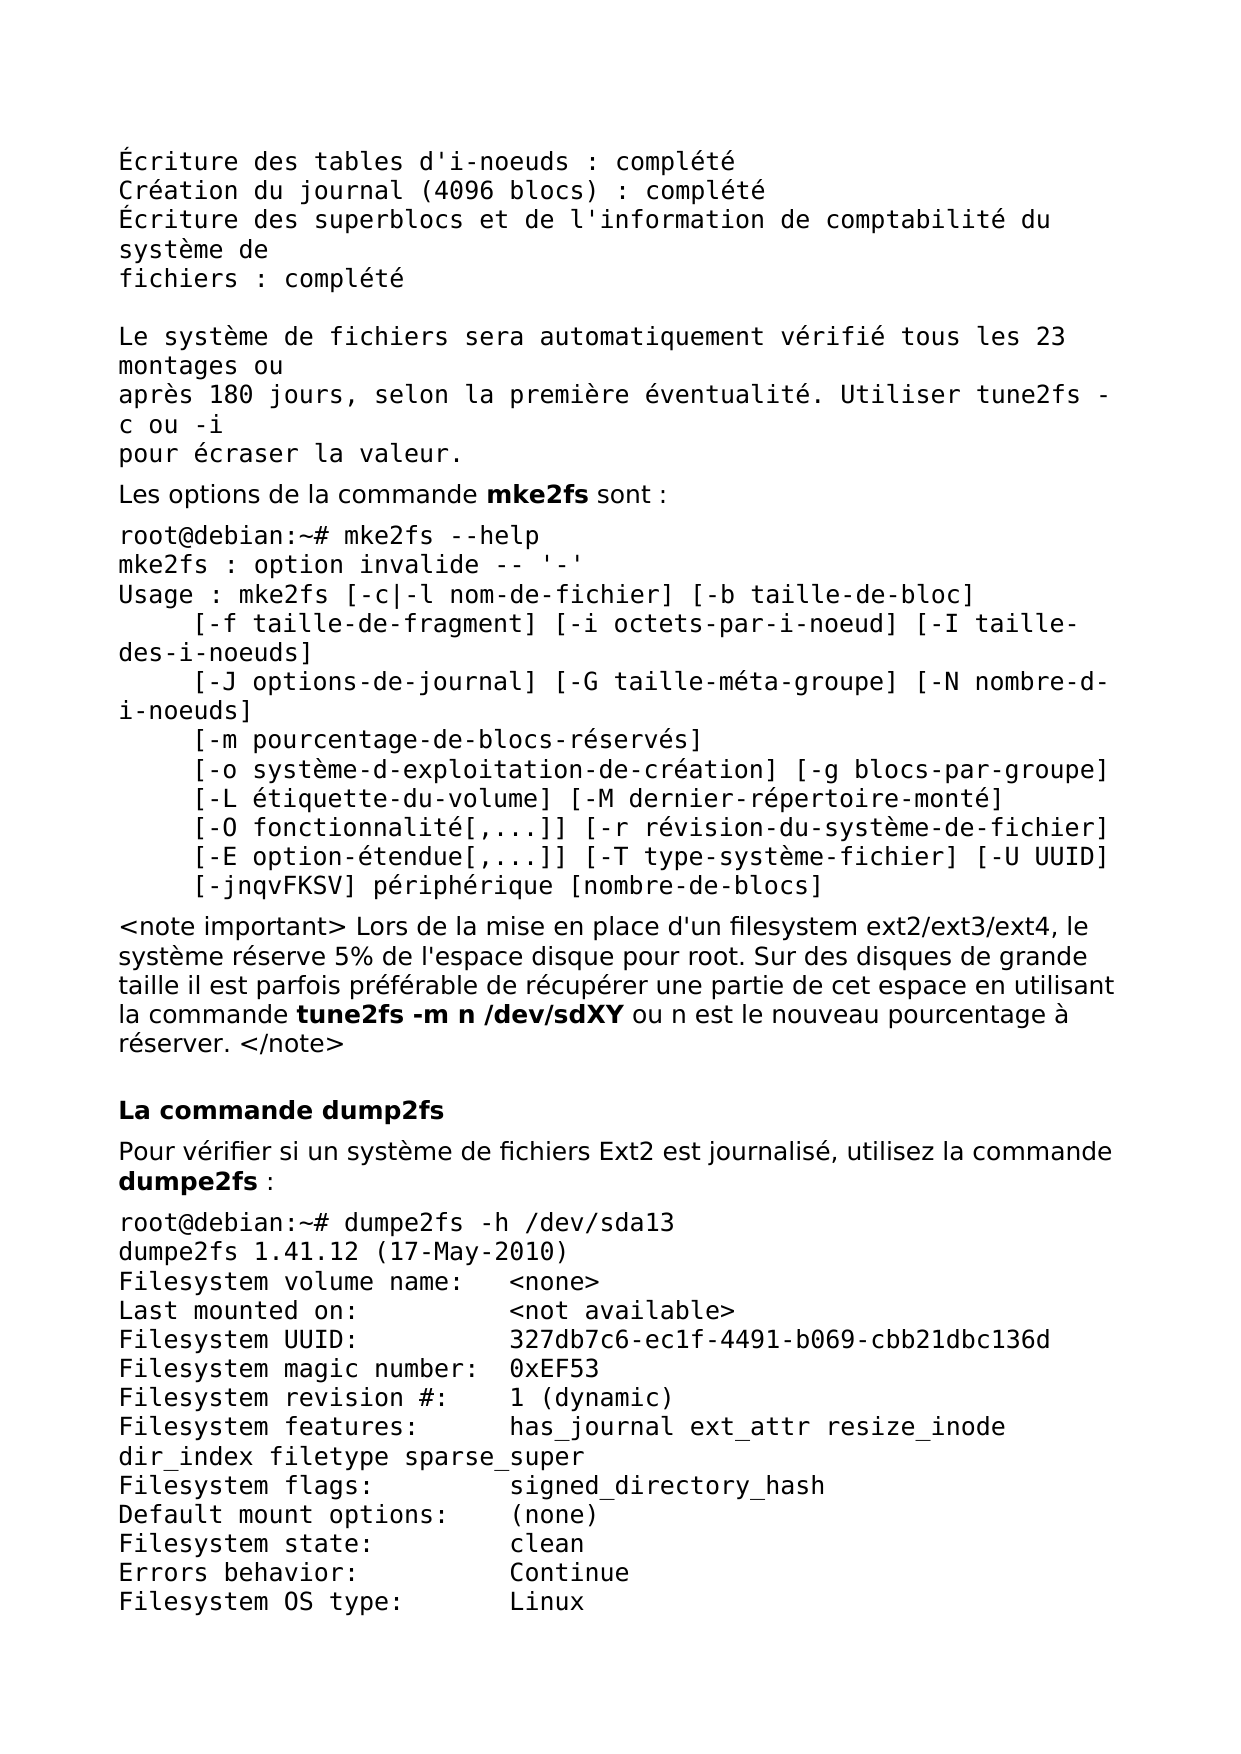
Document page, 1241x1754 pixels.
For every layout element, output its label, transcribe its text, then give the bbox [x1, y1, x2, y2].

text Les options de la commande mke2fs sont : [118, 480, 1122, 509]
text root@debian:~# mke2fs --help mke2fs : option invalide -- '-' Usage : mke2fs [-c|-l nom-de-fichier] [-b taille-de-bloc] [-f taille-de-fragment] [-i octets-par-i-noeud] [-I taille-des-i-noeuds] [-J options-de-journal] [-G taille-méta-groupe] [-N nombre-d-i-noeuds] [-m pourcentage-de-blocs-réservés] [-o système-d-exploitation-de-création] [-g blocs-par-groupe] [-L étiquette-du-volume] [-M dernier-répertoire-monté] [-O fonctionnalité[,...]] [-r révision-du-système-de-fichier] [-E option-étendue[,...]] [-T type-système-fichier] [-U UUID] [-jnqvFKSV] périphérique [nombre-de-blocs] [118, 522, 1122, 901]
text Pour vérifier si un système de fichiers Ext2 est journalisé, utilisez la commande dumpe2fs : [118, 1137, 1122, 1196]
text Écriture des tables d'i-noeuds : complété Création du journal (4096 blocs) : complété Écriture des superblocs et de l'information de comptabilité du système de fichiers : complété Le système de fichiers sera automatiquement vérifié tous les 23 montages ou après 180 jours, selon la première éventualité. Utiliser tune2fs -c ou -i pour écraser la valeur. [118, 118, 1122, 468]
text root@debian:~# dumpe2fs -h /dev/sda13 dumpe2fs 1.41.12 (17-May-2010) Filesystem volume name: <none> Last mounted on: <not available> Filesystem UUID: 327db7c6-ec1f-4491-b069-cbb21dbc136d Filesystem magic number: 0xEF53 Filesystem revision #: 1 (dynamic) Filesystem features: has_journal ext_attr resize_inode dir_index filetype sparse_super Filesystem flags: signed_directory_hash Default mount options: (none) Filesystem state: clean Errors behavior: Continue Filesystem OS type: Linux [118, 1208, 1122, 1617]
subtitle La commande dump2fs [118, 1096, 1122, 1125]
text <note important> Lors de la mise en place d'un filesystem ext2/ext3/ext4, le système réserve 5% de l'espace disque pour root. Sur des disques de grande taille il est parfois préférable de récupérer une partie de cet espace en utilisant la commande tune2fs -m n /dev/sdXY ou n est le nouveau pourcentage à réserver. </note> [118, 912, 1122, 1058]
